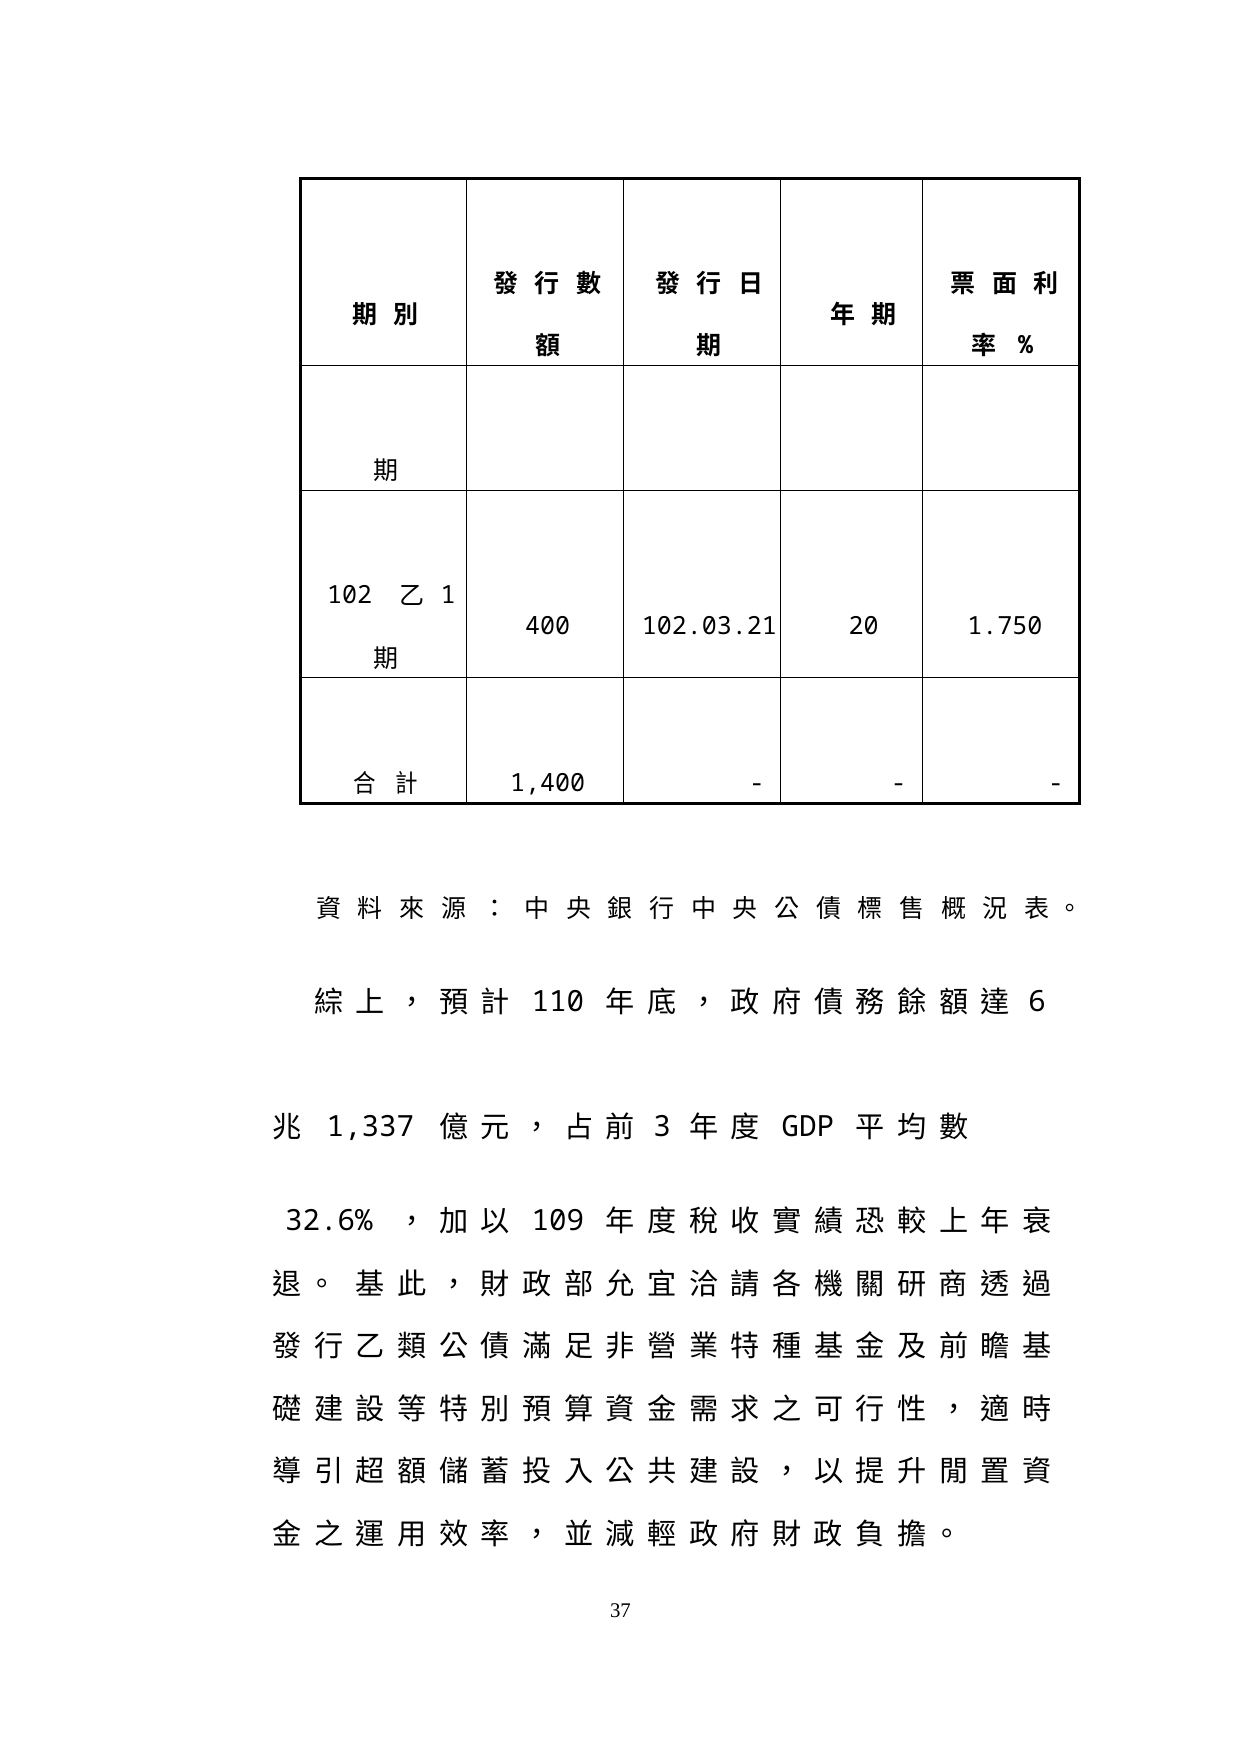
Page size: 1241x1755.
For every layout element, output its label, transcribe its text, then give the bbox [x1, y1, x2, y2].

table_header 票面利率% [923, 180, 1078, 365]
table_cell 20 [781, 491, 922, 677]
table_cell - [781, 678, 922, 802]
table_cell - [624, 678, 780, 802]
table_cell [624, 366, 780, 490]
table_header 發行日期 [624, 180, 780, 365]
table_cell 期 [302, 366, 466, 490]
table_cell 102.03.21 [624, 491, 780, 677]
table_header 發行數額 [467, 180, 623, 365]
table_cell - [923, 678, 1078, 802]
table_header 年期 [781, 180, 922, 365]
table_cell [781, 366, 922, 490]
text 資料來源：中央銀行中央公債標售概況表。 [301, 865, 1058, 927]
text 綜上，預計110年底，政府債務餘額達6兆1,337億元，占前3年度GDP平均數32.6%，加以109年度稅收實績恐較上年衰退。基此，財政部允宜洽請各機關研商透過發行乙類公債滿足非營業特種基金及前瞻基礎建設等特別預算資金需求之可行性，適時導引超額儲蓄投入公共建設，以提升閒置資金之運用效率，並減輕政府財政負擔。 [242, 927, 1058, 1552]
table_header 期別 [302, 180, 466, 365]
table_cell 合計 [302, 678, 466, 802]
table_cell [923, 366, 1078, 490]
table_cell 102乙1期 [302, 491, 466, 677]
table_cell [467, 366, 623, 490]
table_cell 1,400 [467, 678, 623, 802]
table_cell 1.750 [923, 491, 1078, 677]
table_cell 400 [467, 491, 623, 677]
